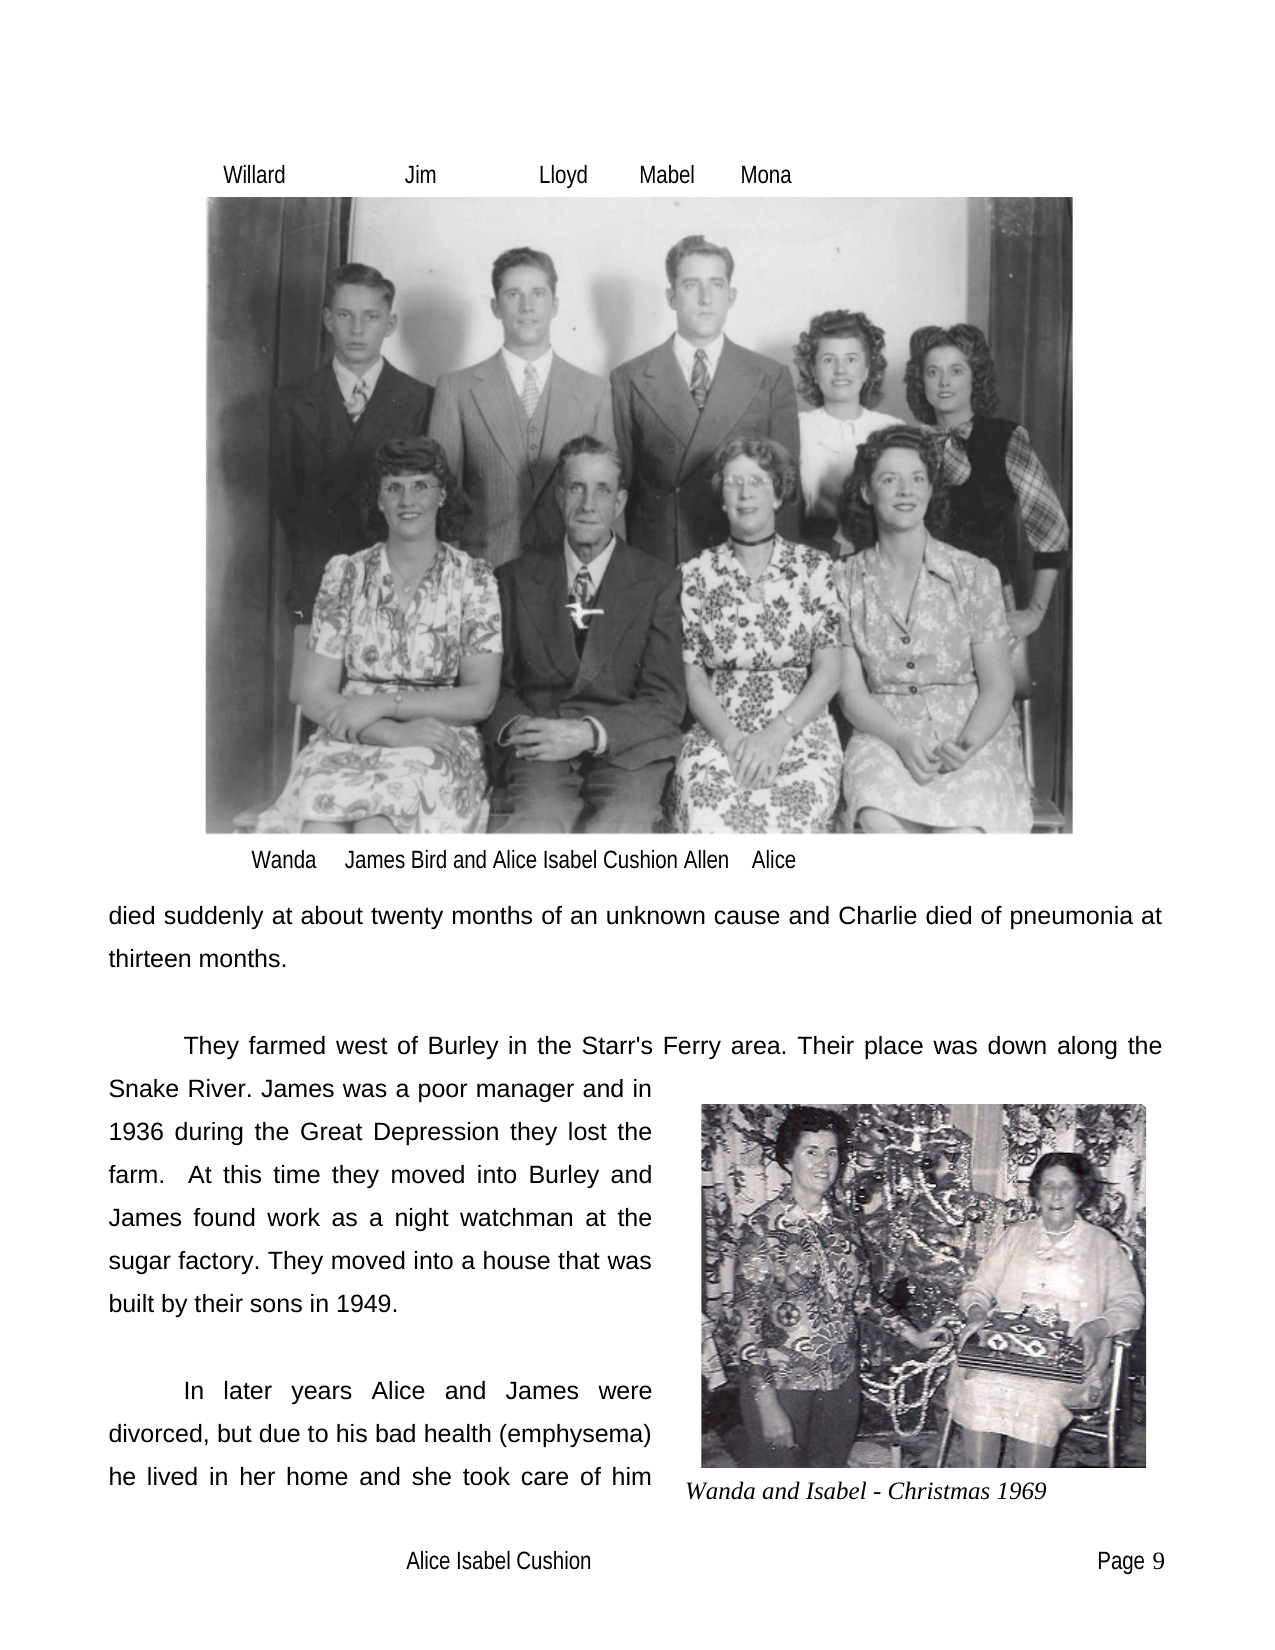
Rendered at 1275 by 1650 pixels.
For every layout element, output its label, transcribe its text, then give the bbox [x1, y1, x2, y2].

table_header Willard Jim Lloyd Mabel Mona Wanda James Bird and Alice Isabel Cushion Allen Alice [178, 160, 1099, 874]
text Wanda and Isabel - Christmas 1969 [685, 1476, 1159, 1503]
picture [205, 197, 1073, 836]
text They farmed west of Burley in the Starr's Ferry area. Their place was down along the Snake River. James was a poor manager and in 1936 during the Great Depression they lost the farm. At this time they moved into Burley and James found work as a night watchman at the sugar factory. They moved into a house that was built by their sons in 1949. [108, 1031, 1164, 1318]
text died suddenly at about twenty months of an unknown cause and Charlie died of pneumonia at thirteen months. [108, 150, 1164, 973]
text In later years Alice and James were divorced, but due to his bad health (emphysema) he lived in her home and she took care of him [108, 1376, 683, 1491]
picture [701, 1104, 1147, 1468]
